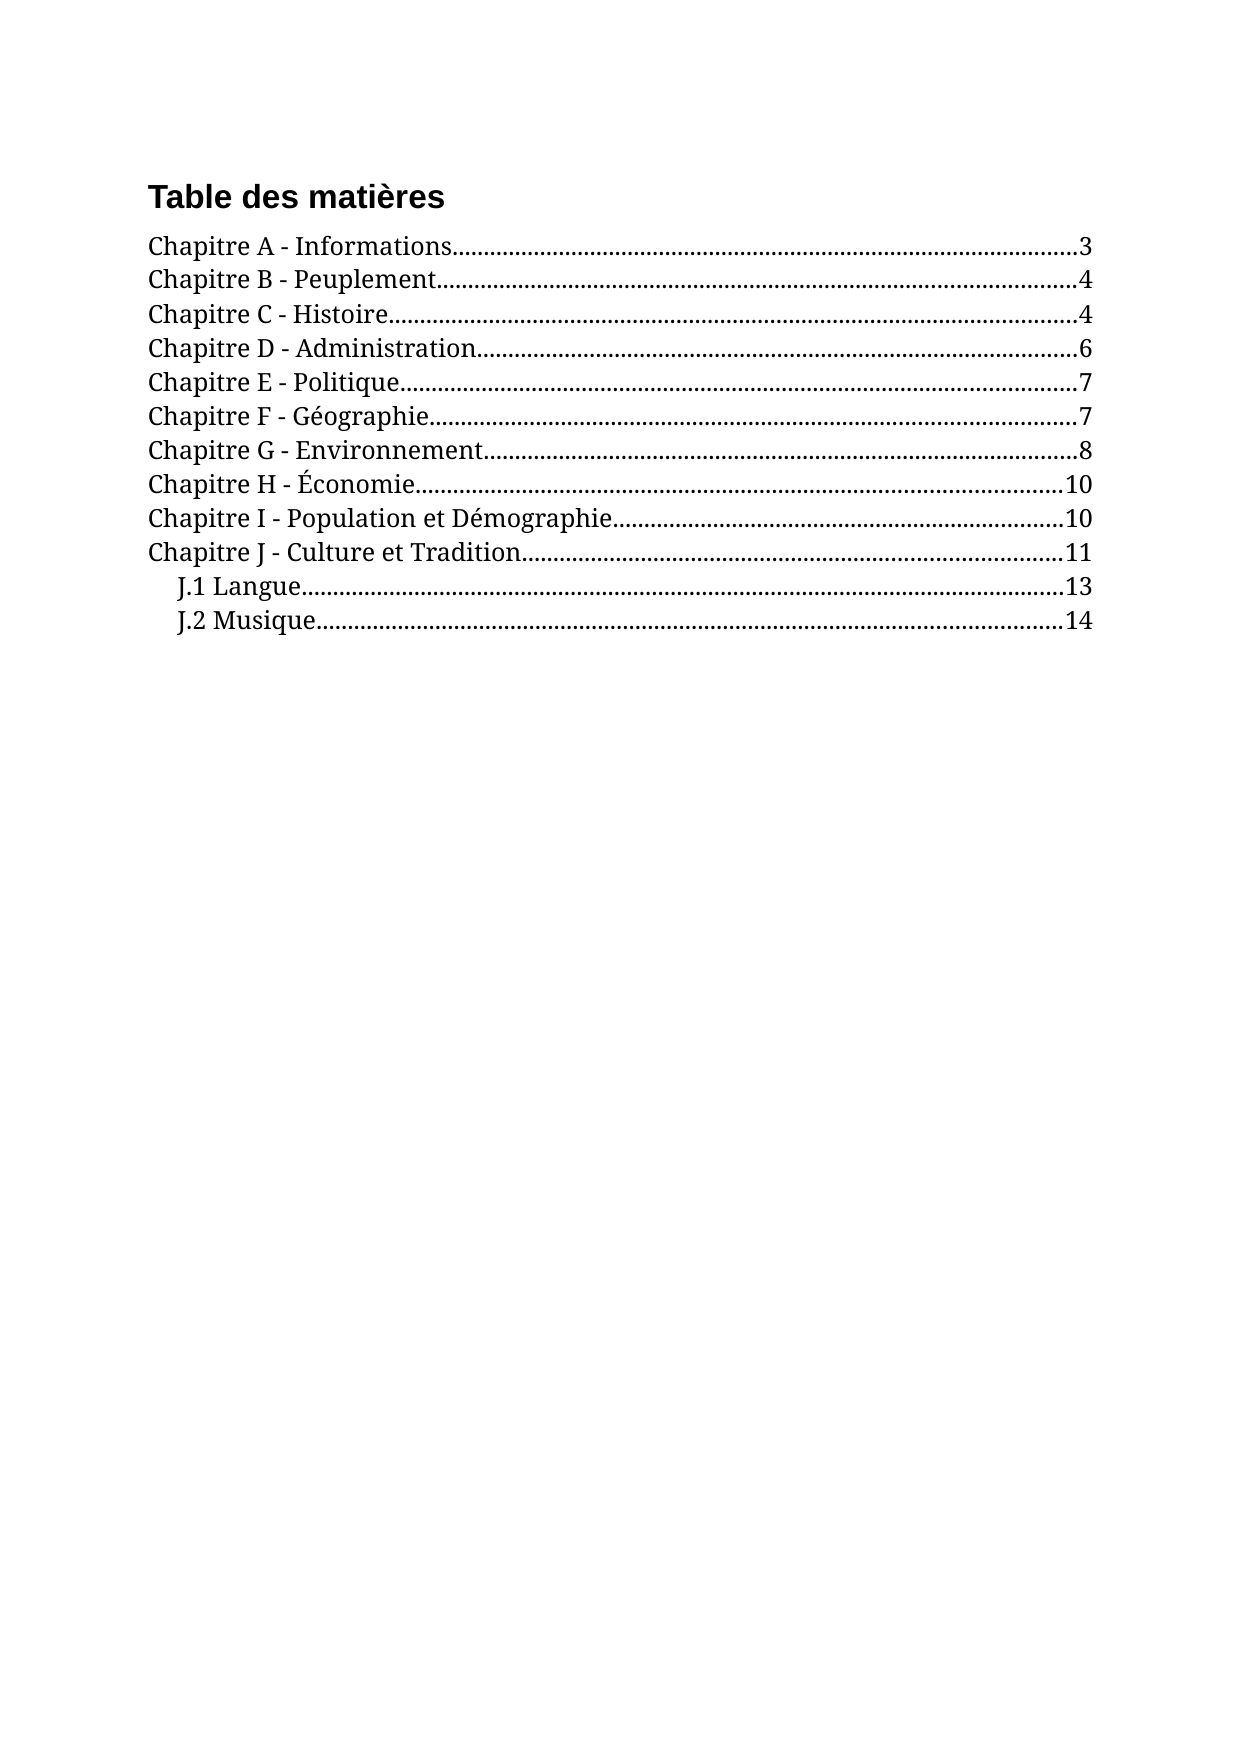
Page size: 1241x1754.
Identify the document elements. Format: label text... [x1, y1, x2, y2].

text Chapitre D - Administration 6 [148, 330, 1093, 364]
text J.2 Musique 14 [177, 603, 1093, 637]
text Chapitre J - Culture et Tradition 11 [148, 535, 1093, 569]
text Chapitre G - Environnement 8 [148, 432, 1093, 467]
text J.1 Langue 13 [177, 569, 1093, 603]
text Chapitre B - Peuplement 4 [148, 262, 1093, 296]
text Chapitre A - Informations 3 [148, 228, 1093, 262]
text Chapitre F - Géographie 7 [148, 398, 1093, 432]
text Chapitre H - Économie 10 [148, 467, 1093, 501]
text Chapitre I - Population et Démographie 10 [148, 501, 1093, 535]
subtitle Table des matières [148, 177, 1093, 216]
text Chapitre E - Politique 7 [148, 364, 1093, 398]
text Chapitre C - Histoire 4 [148, 296, 1093, 330]
